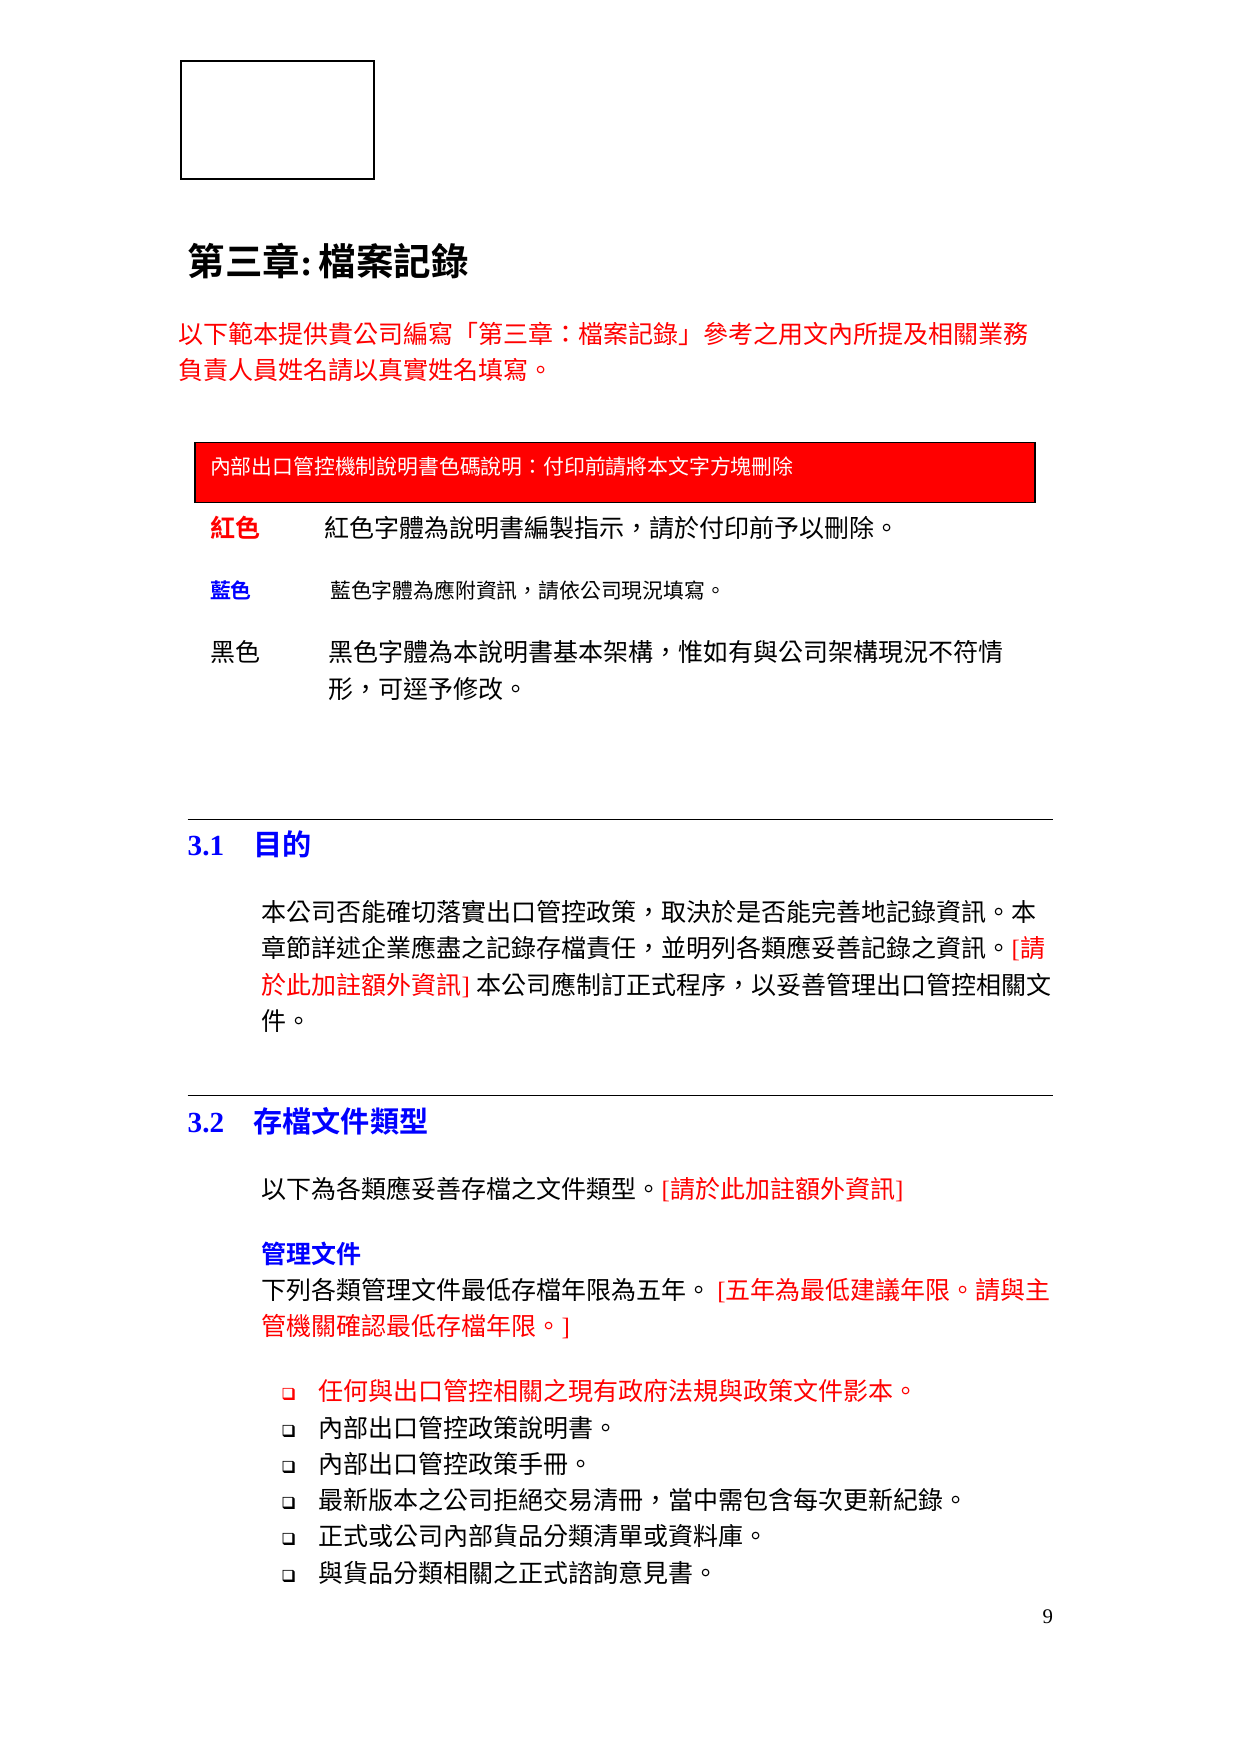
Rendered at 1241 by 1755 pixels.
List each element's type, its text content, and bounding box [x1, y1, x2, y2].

list 內部出口管控政策手冊。 [281, 1444, 1053, 1481]
subtitle ICP [197, 69, 358, 171]
text 以下範本提供貴公司編寫「第三章：檔案記錄」參考之用文內所提及相關業務負責人員姓名請以真實姓名填寫。 [178, 314, 1053, 387]
list 任何與出口管控相關之現有政府法規與政策文件影本。 [281, 1372, 1053, 1408]
list 內部出口管控政策說明書。 [281, 1408, 1053, 1444]
list 最新版本之公司拒絕交易清冊，當中需包含每次更新紀錄。 [281, 1481, 1053, 1517]
list 正式或公司內部貨品分類清單或資料庫。 [281, 1517, 1053, 1553]
text 下列各類管理文件最低存檔年限為五年。 [五年為最低建議年限。請與主管機關確認最低存檔年限。] [261, 1271, 1053, 1343]
subtitle 管理文件 [261, 1234, 1053, 1271]
list 與貨品分類相關之正式諮詢意見書。 [281, 1553, 1053, 1589]
text 以下為各類應妥善存檔之文件類型。[請於此加註額外資訊] [261, 1169, 1053, 1206]
subtitle 3.1 目的 [187, 820, 1053, 864]
text 第三章: 檔案記錄 [187, 232, 1053, 286]
text 本公司否能確切落實出口管控政策，取決於是否能完善地記錄資訊。本章節詳述企業應盡之記錄存檔責任，並明列各類應妥善記錄之資訊。[請於此加註額外資訊] 本公司應制訂正式程序，以妥善管理出口管控相關文件。 [261, 893, 1053, 1038]
subtitle 3.2 存檔文件類型 [187, 1096, 1053, 1141]
